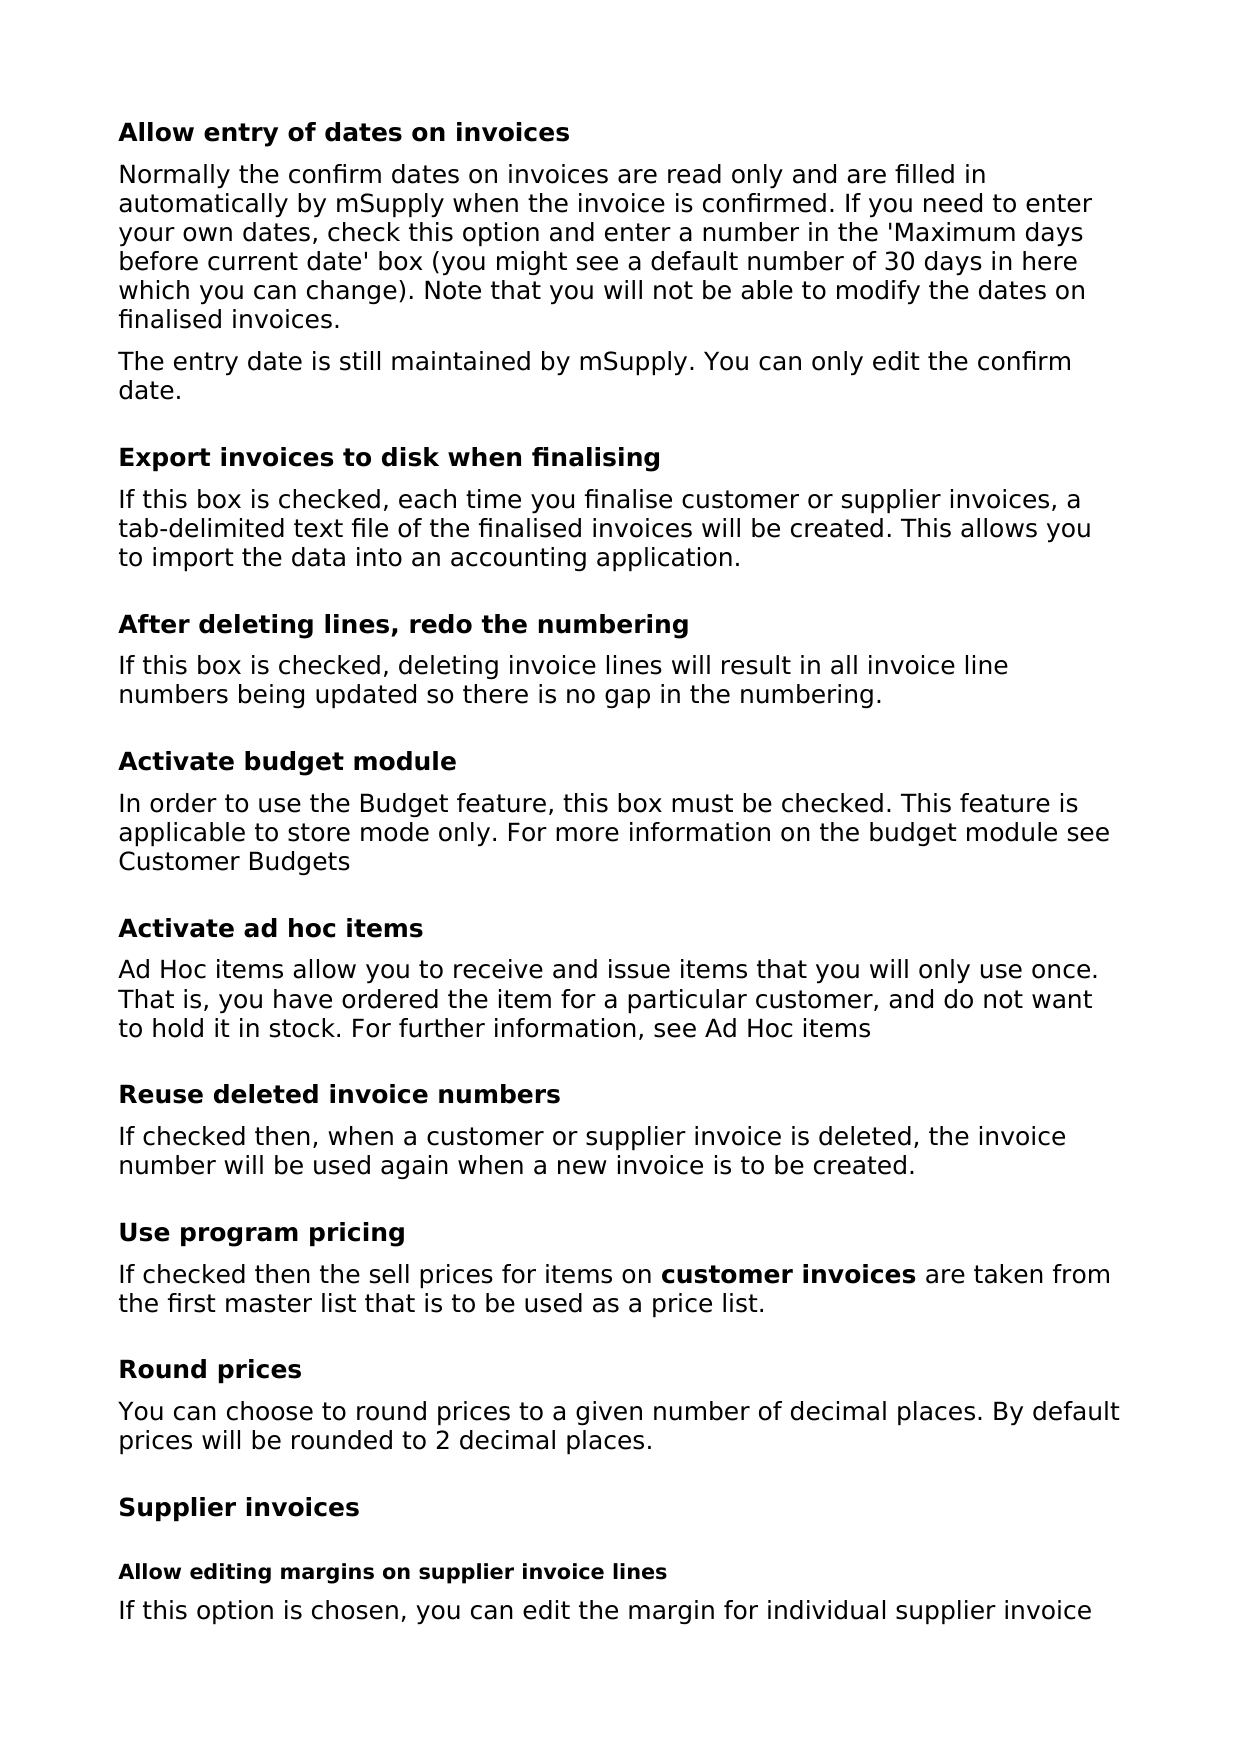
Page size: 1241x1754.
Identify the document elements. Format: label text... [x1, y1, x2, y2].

text If this option is chosen, you can edit the margin for individual supplier invoice [118, 1597, 1122, 1626]
text In order to use the Budget feature, this box must be checked. This feature is applicable to store mode only. For more information on the budget module see Customer Budgets [118, 789, 1122, 876]
text The entry date is still maintained by mSupply. You can only edit the confirm date. [118, 347, 1122, 406]
text Normally the confirm dates on invoices are read only and are filled in automatically by mSupply when the invoice is confirmed. If you need to enter your own dates, check this option and enter a number in the 'Maximum days before current date' box (you might see a default number of 30 days in here which you can change). Note that you will not be able to modify the dates on finalised invoices. [118, 160, 1122, 335]
subtitle Activate ad hoc items [118, 914, 1122, 943]
subtitle Allow editing margins on supplier invoice lines [118, 1560, 1122, 1584]
text If this box is checked, each time you finalise customer or supplier invoices, a tab-delimited text file of the finalised invoices will be created. This allows you to import the data into an accounting application. [118, 485, 1122, 572]
text If checked then, when a customer or supplier invoice is deleted, the invoice number will be used again when a new invoice is to be created. [118, 1122, 1122, 1181]
text If this box is checked, deleting invoice lines will result in all invoice line numbers being updated so there is no gap in the numbering. [118, 651, 1122, 710]
text Ad Hoc items allow you to receive and issue items that you will only use once. That is, you have ordered the item for a particular customer, and do not want to hold it in stock. For further information, see Ad Hoc items [118, 956, 1122, 1043]
subtitle Reuse deleted invoice numbers [118, 1081, 1122, 1110]
subtitle Supplier invoices [118, 1493, 1122, 1522]
subtitle Use program pricing [118, 1218, 1122, 1247]
subtitle Activate budget module [118, 747, 1122, 776]
text If checked then the sell prices for items on customer invoices are taken from the first master list that is to be used as a price list. [118, 1260, 1122, 1318]
text You can choose to round prices to a given number of decimal places. By default prices will be rounded to 2 decimal places. [118, 1397, 1122, 1456]
subtitle After deleting lines, redo the numbering [118, 610, 1122, 639]
subtitle Allow entry of dates on invoices [118, 118, 1122, 147]
subtitle Export invoices to disk when finalising [118, 443, 1122, 472]
subtitle Round prices [118, 1356, 1122, 1385]
